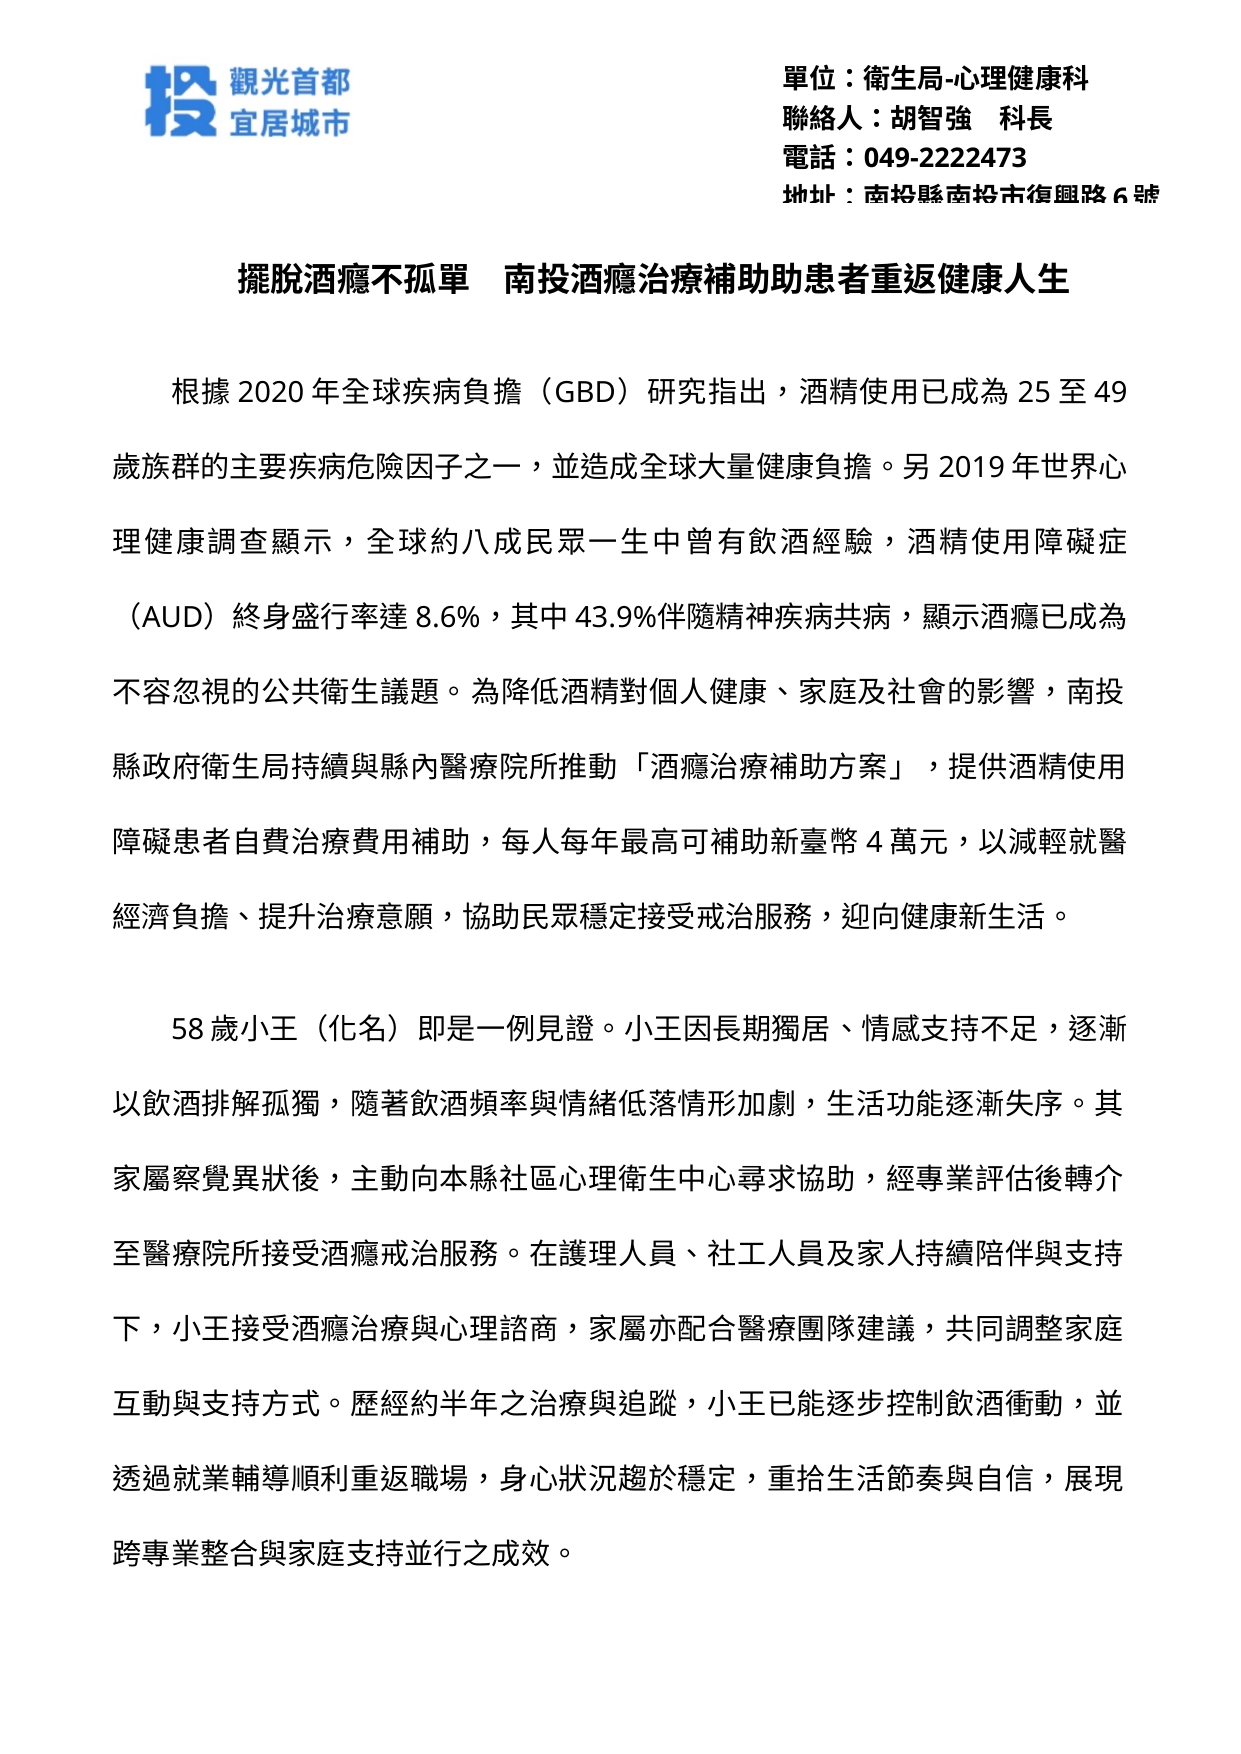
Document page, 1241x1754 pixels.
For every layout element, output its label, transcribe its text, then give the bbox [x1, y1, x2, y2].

text 根據2020年全球疾病負擔（GBD）研究指出，酒精使用已成為25至49歲族群的主要疾病危險因子之一，並造成全球大量健康負擔。另2019年世界心理健康調查顯示，全球約八成民眾一生中曾有飲酒經驗，酒精使用障礙症（AUD）終身盛行率達8.6%，其中43.9%伴隨精神疾病共病，顯示酒癮已成為不容忽視的公共衛生議題。為降低酒精對個人健康、家庭及社會的影響，南投縣政府衛生局持續與縣內醫療院所推動「酒癮治療補助方案」，提供酒精使用障礙患者自費治療費用補助，每人每年最高可補助新臺幣4萬元，以減輕就醫經濟負擔、提升治療意願，協助民眾穩定接受戒治服務，迎向健康新生活。 [112, 352, 1128, 952]
picture [112, 44, 433, 161]
text 58歲小王（化名）即是一例見證。小王因長期獨居、情感支持不足，逐漸以飲酒排解孤獨，隨著飲酒頻率與情緒低落情形加劇，生活功能逐漸失序。其家屬察覺異狀後，主動向本縣社區心理衛生中心尋求協助，經專業評估後轉介至醫療院所接受酒癮戒治服務。在護理人員、社工人員及家人持續陪伴與支持下，小王接受酒癮治療與心理諮商，家屬亦配合醫療團隊建議，共同調整家庭互動與支持方式。歷經約半年之治療與追蹤，小王已能逐步控制飲酒衝動，並透過就業輔導順利重返職場，身心狀況趨於穩定，重拾生活節奏與自信，展現跨專業整合與家庭支持並行之成效。 [112, 989, 1128, 1589]
text 地址：南投縣南投市復興路6號 [782, 176, 1184, 203]
text 單位：衛生局-心理健康科 [782, 57, 1184, 97]
text 擺脫酒癮不孤單 南投酒癮治療補助助患者重返健康人生 [112, 239, 1128, 314]
text 聯絡人：胡智強 科長 電話：049-2222473 [782, 97, 1184, 176]
